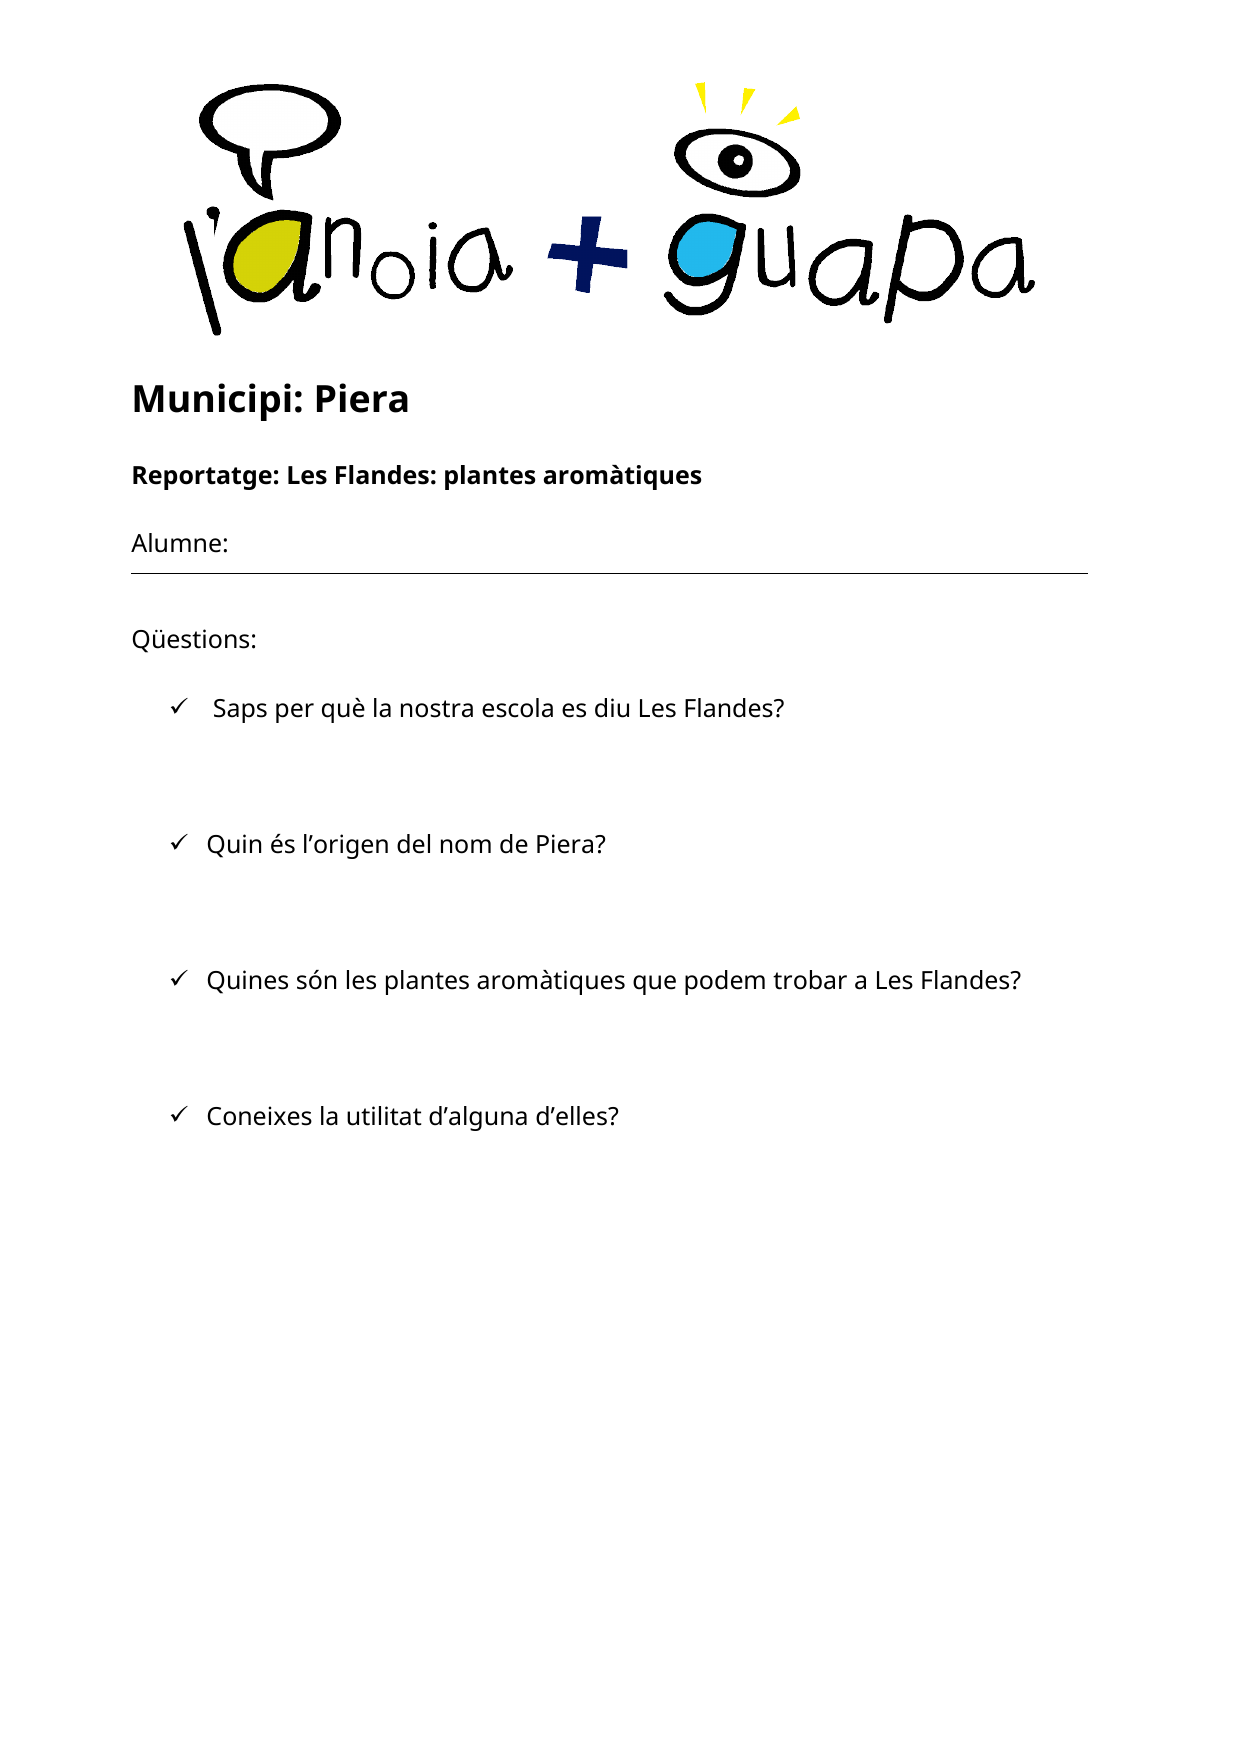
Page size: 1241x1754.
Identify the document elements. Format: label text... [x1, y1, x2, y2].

text Reportatge: Les Flandes: plantes aromàtiques [131, 457, 1087, 492]
text Municipi: Piera [131, 372, 1087, 423]
list Quines són les plantes aromàtiques que podem trobar a Les Flandes? [169, 963, 1087, 997]
list Coneixes la utilitat d’alguna d’elles? [169, 1099, 1087, 1133]
text Qüestions: [131, 622, 1087, 656]
picture [183, 82, 1035, 336]
list Saps per què la nostra escola es diu Les Flandes? [169, 690, 1087, 724]
text Alumne: [131, 526, 1087, 560]
list Quin és l’origen del nom de Piera? [169, 827, 1087, 861]
